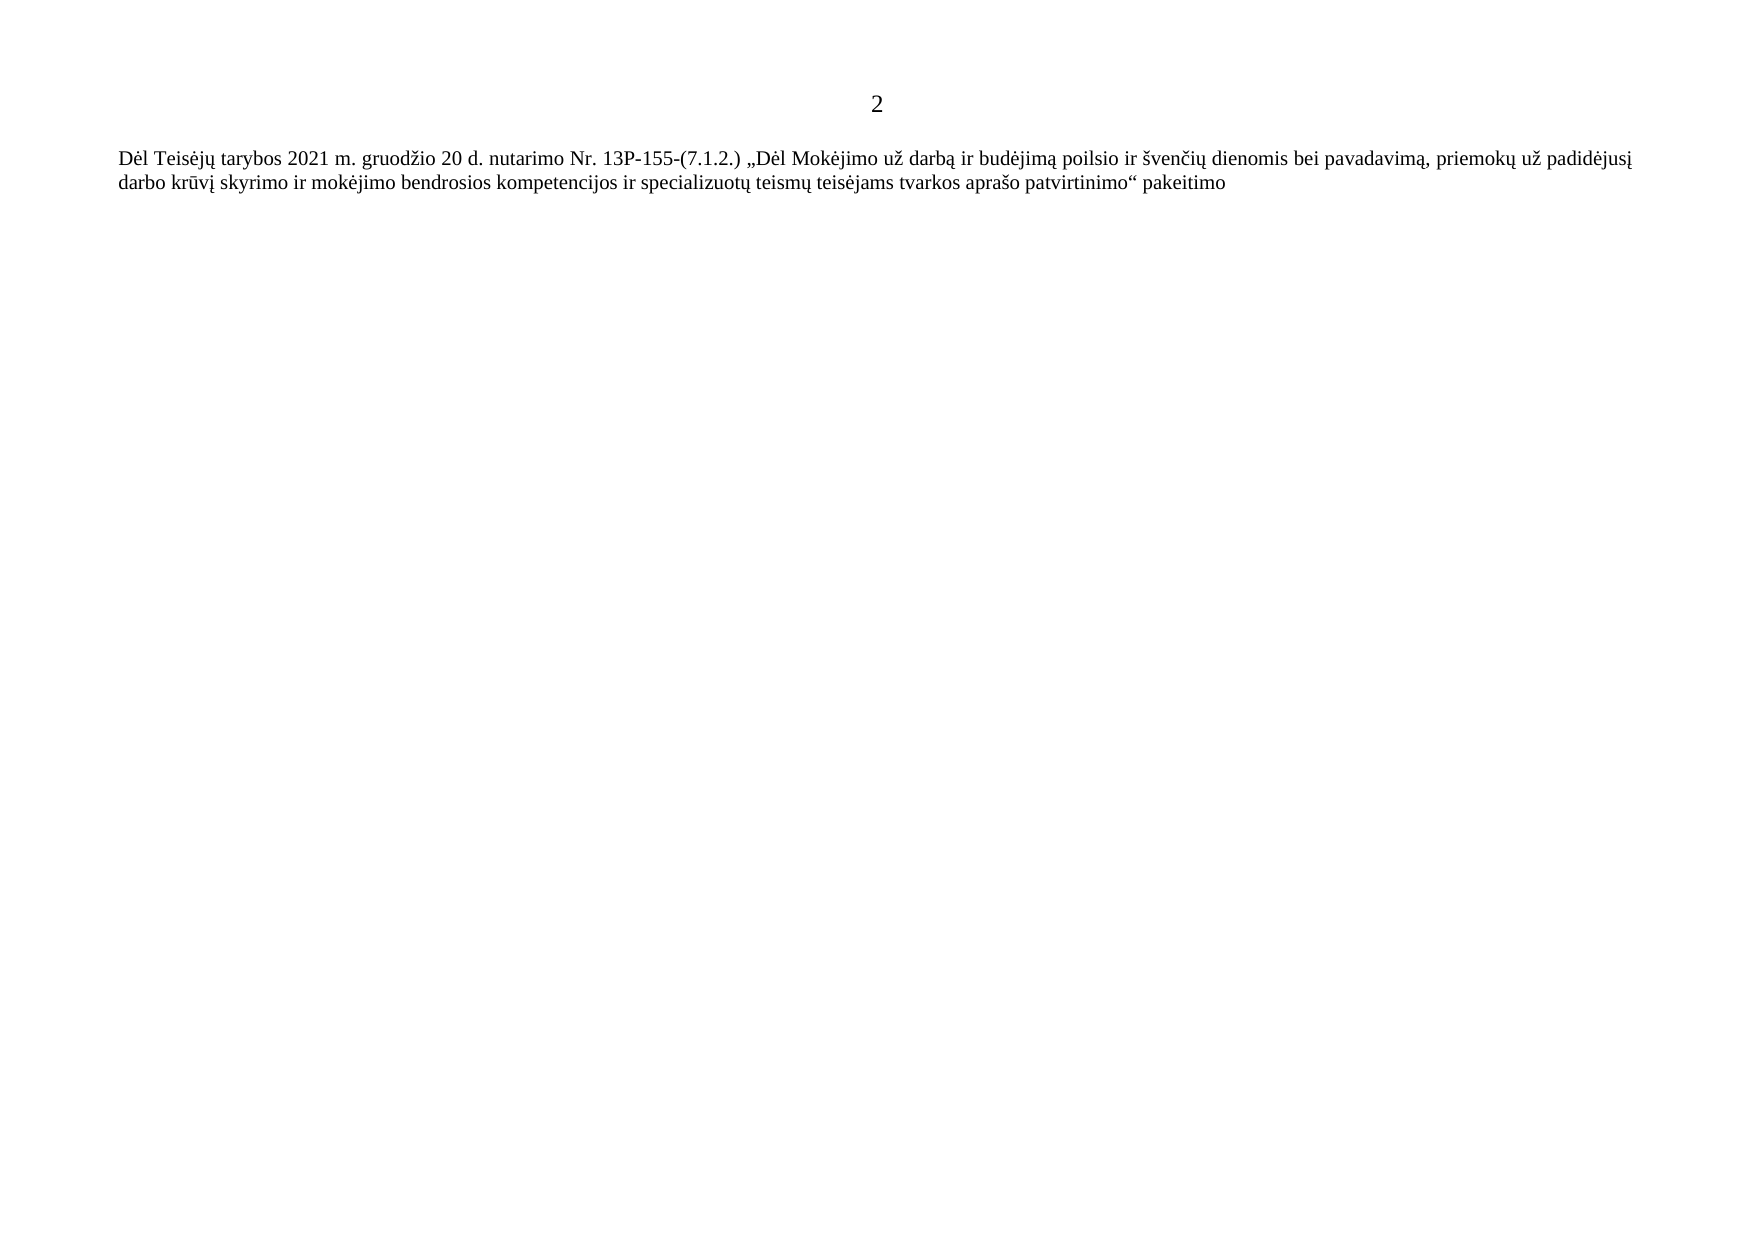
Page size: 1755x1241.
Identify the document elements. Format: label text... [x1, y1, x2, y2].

text Dėl Teisėjų tarybos 2021 m. gruodžio 20 d. nutarimo Nr. 13P-155-(7.1.2.) „Dėl Mokėjimo už darbą ir budėjimą poilsio ir švenčių dienomis bei pavadavimą, priemokų už padidėjusį darbo krūvį skyrimo ir mokėjimo bendrosios kompetencijos ir specializuotų teismų teisėjams tvarkos aprašo patvirtinimo“ pakeitimo [118, 146, 1636, 194]
